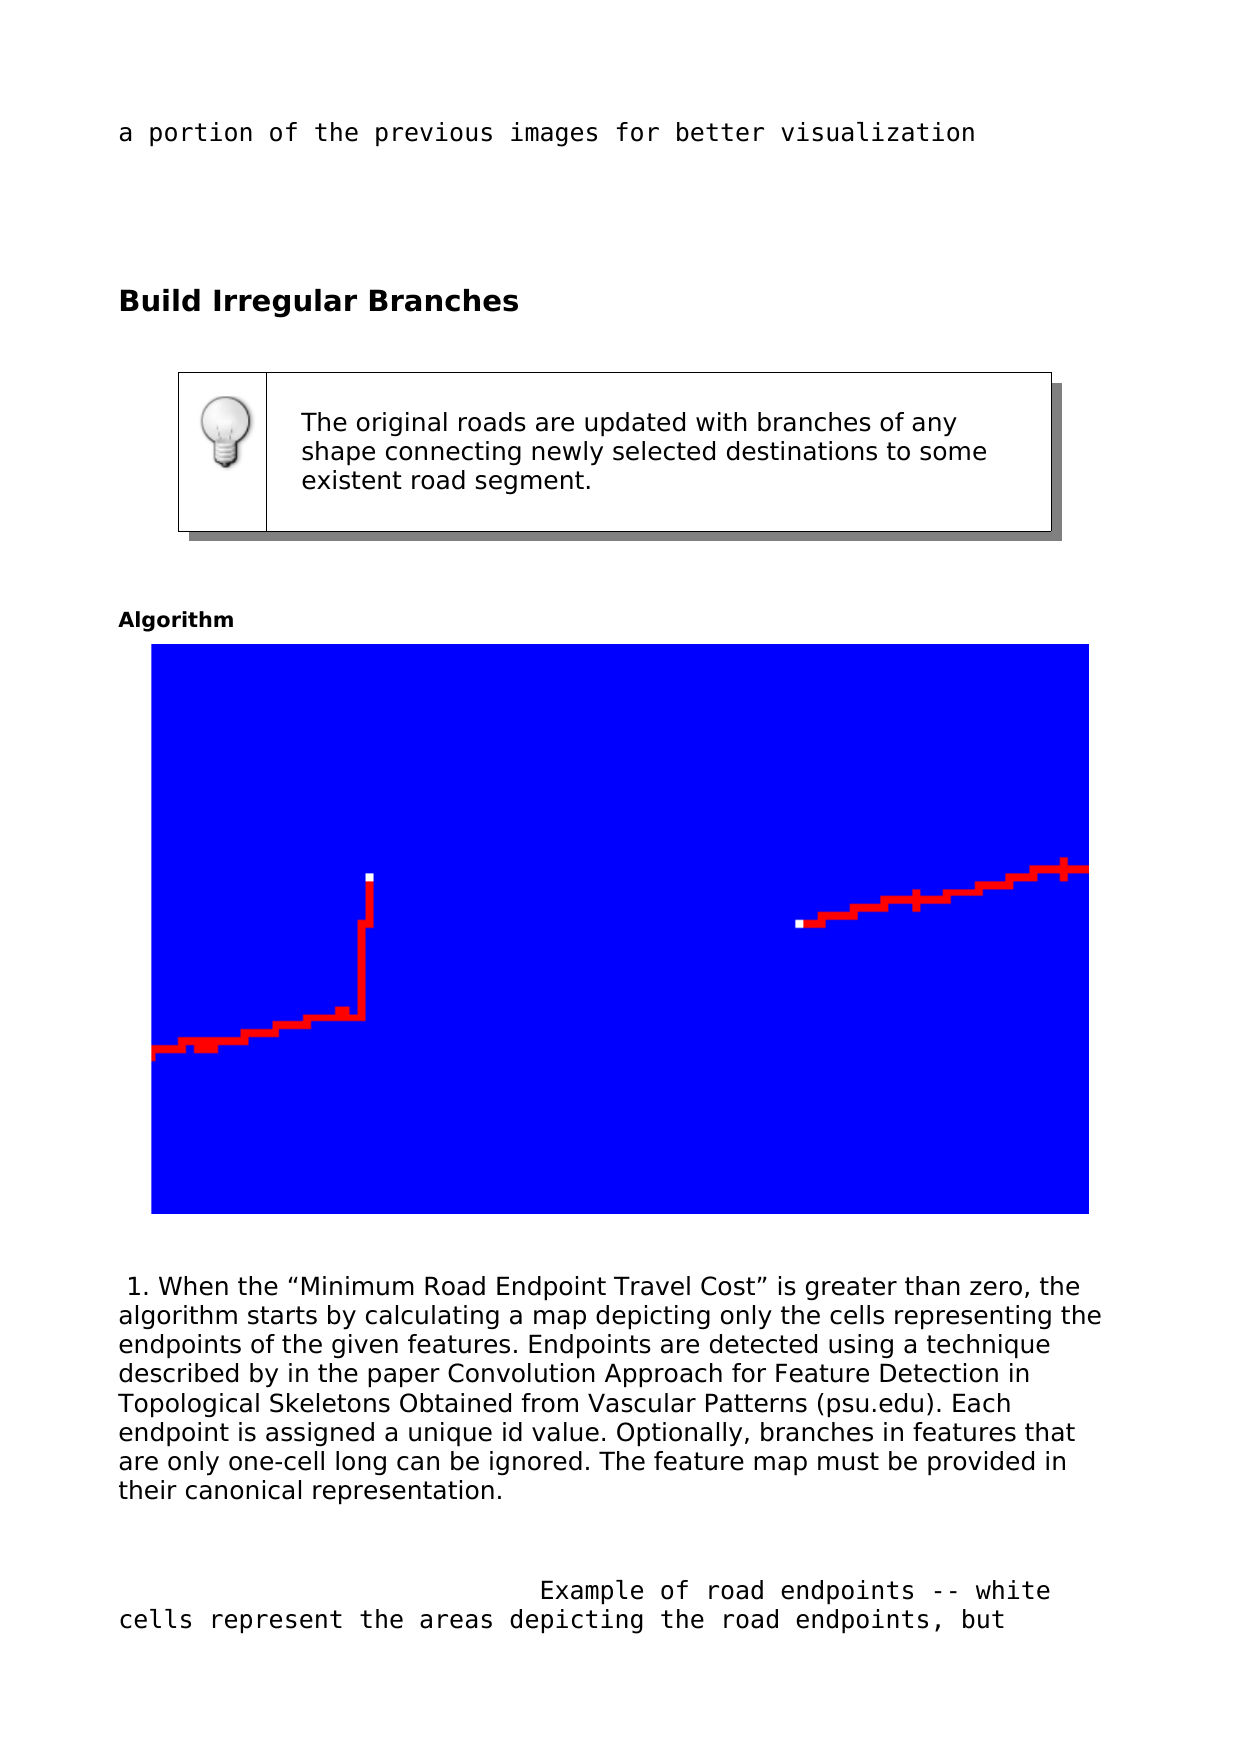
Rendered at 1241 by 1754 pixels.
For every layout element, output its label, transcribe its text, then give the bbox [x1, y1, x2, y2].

table_header [179, 373, 266, 531]
table_header The original roads are updated with branches of any shape connecting newly selected destinations to some existent road segment. [267, 373, 1051, 531]
text a portion of the previous images for better visualization [118, 118, 1122, 147]
picture [190, 396, 266, 471]
text 1. When the “Minimum Road Endpoint Travel Cost” is greater than zero, the algorithm starts by calculating a map depicting only the cells representing the endpoints of the given features. Endpoints are detected using a technique described by in the paper Convolution Approach for Feature Detection in Topological Skeletons Obtained from Vascular Patterns (psu.edu). Each endpoint is assigned a unique id value. Optionally, branches in features that are only one-cell long can be ignored. The feature map must be provided in their canonical representation. [118, 645, 1122, 1564]
text Example of road endpoints -- white cells represent the areas depicting the road endpoints, but [118, 1576, 1122, 1634]
subtitle Algorithm [118, 608, 1122, 632]
picture [151, 644, 1089, 1214]
subtitle Build Irregular Branches [118, 284, 1122, 318]
